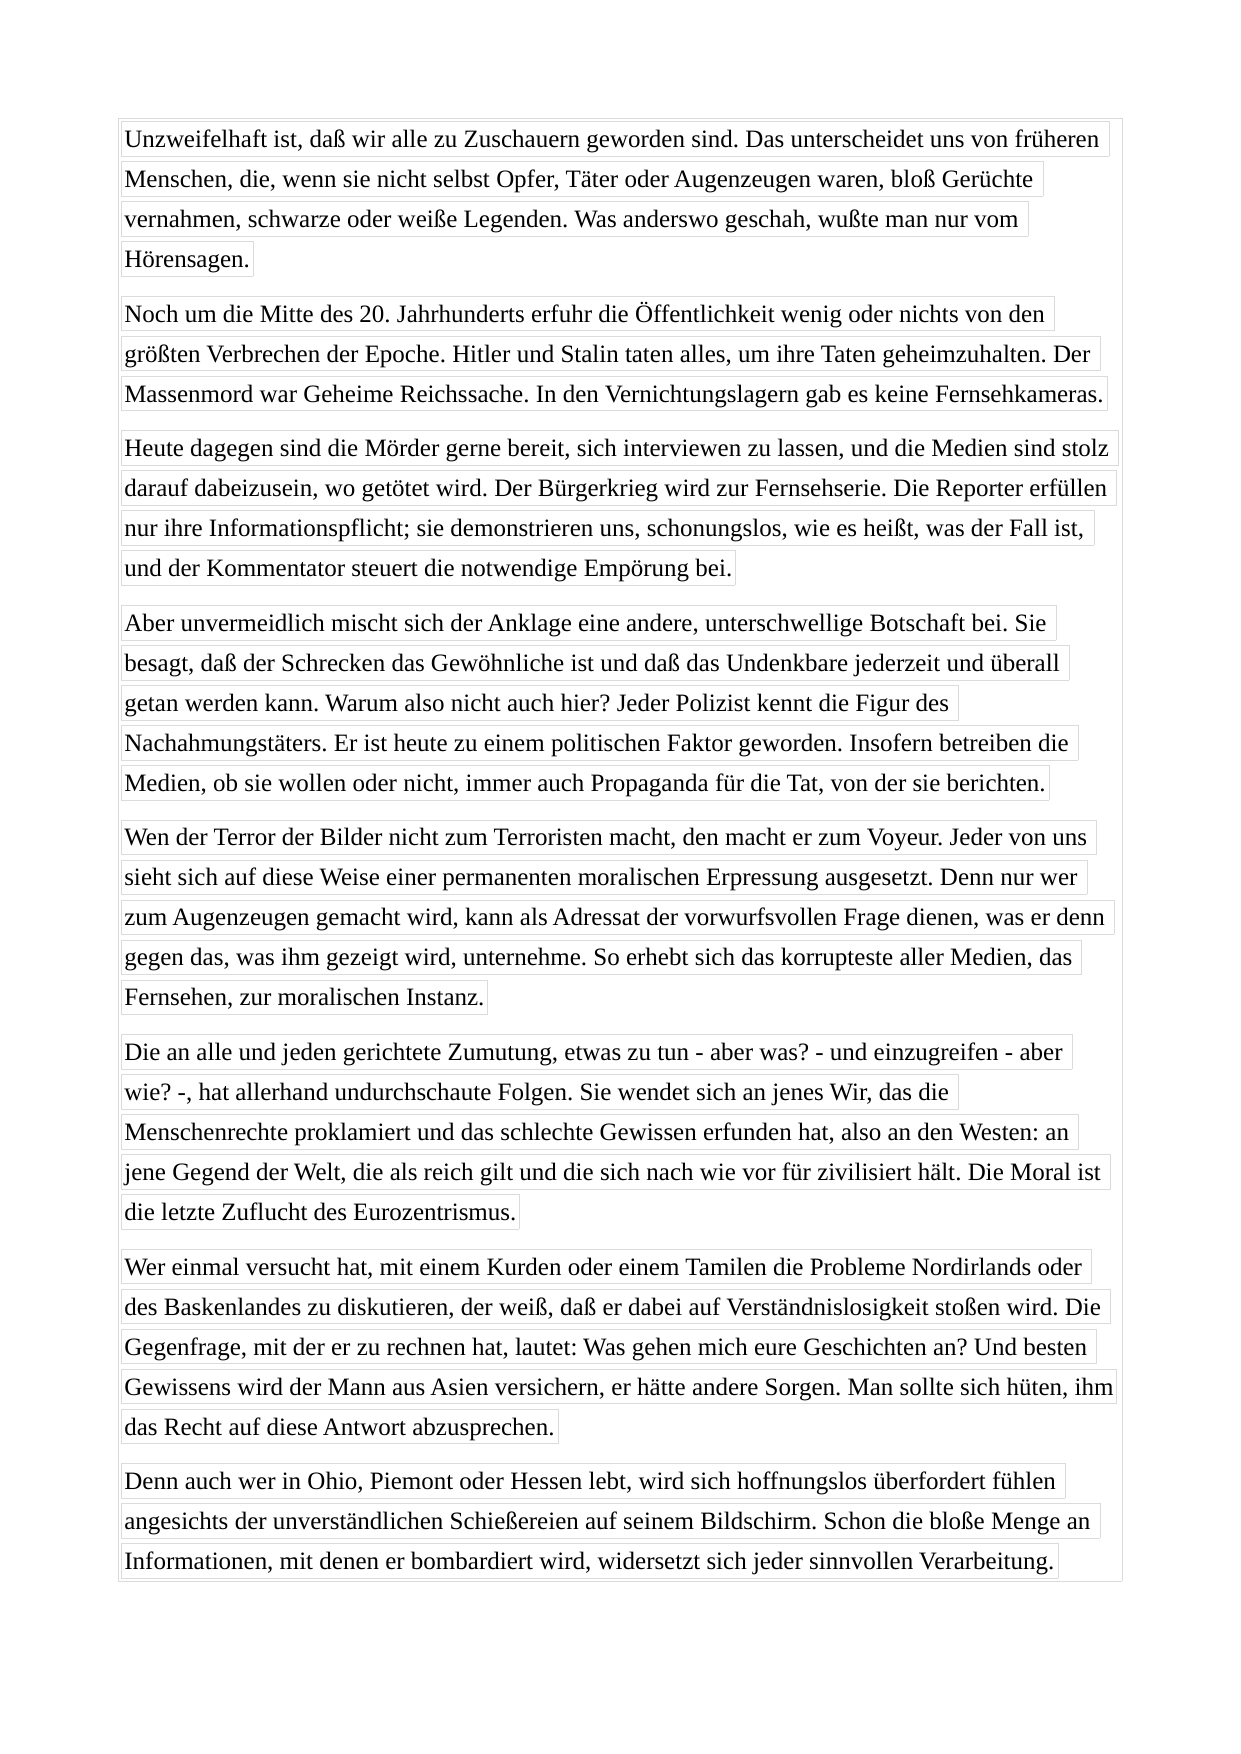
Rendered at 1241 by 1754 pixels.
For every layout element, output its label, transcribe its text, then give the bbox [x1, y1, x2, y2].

text Denn auch wer in Ohio, Piemont oder Hessen lebt, wird sich hoffnungslos überfordert fühlen angesichts der unverständlichen Schießereien auf seinem Bildschirm. Schon die bloße Menge an Informationen, mit denen er bombardiert wird, widersetzt sich jeder sinnvollen Verarbeitung. [119, 1460, 1122, 1581]
text Wer einmal versucht hat, mit einem Kurden oder einem Tamilen die Probleme Nordirlands oder des Baskenlandes zu diskutieren, der weiß, daß er dabei auf Verständnislosigkeit stoßen wird. Die Gegenfrage, mit der er zu rechnen hat, lautet: Was gehen mich eure Geschichten an? Und besten Gewissens wird der Mann aus Asien versichern, er hätte andere Sorgen. Man sollte sich hüten, ihm das Recht auf diese Antwort abzusprechen. [119, 1246, 1122, 1443]
text Heute dagegen sind die Mörder gerne bereit, sich interviewen zu lassen, und die Medien sind stolz darauf dabeizusein, wo getötet wird. Der Bürgerkrieg wird zur Fernsehserie. Die Reporter erfüllen nur ihre Informationspflicht; sie demonstrieren uns, schonungslos, wie es heißt, was der Fall ist, und der Kommentator steuert die notwendige Empörung bei. [119, 427, 1122, 585]
text Unzweifelhaft ist, daß wir alle zu Zuschauern geworden sind. Das unterscheidet uns von früheren Menschen, die, wenn sie nicht selbst Opfer, Täter oder Augenzeugen waren, bloß Gerüchte vernahmen, schwarze oder weiße Legenden. Was anderswo geschah, wußte man nur vom Hörensagen. [119, 119, 1122, 276]
text Die an alle und jeden gerichtete Zumutung, etwas zu tun - aber was? - und einzugreifen - aber wie? -, hat allerhand undurchschaute Folgen. Sie wendet sich an jenes Wir, das die Menschenrechte proklamiert und das schlechte Gewissen erfunden hat, also an den Westen: an jene Gegend der Welt, die als reich gilt und die sich nach wie vor für zivilisiert hält. Die Moral ist die letzte Zuflucht des Eurozentrismus. [119, 1031, 1122, 1229]
text Wen der Terror der Bilder nicht zum Terroristen macht, den macht er zum Voyeur. Jeder von uns sieht sich auf diese Weise einer permanenten moralischen Erpressung ausgesetzt. Denn nur wer zum Augenzeugen gemacht wird, kann als Adressat der vorwurfsvollen Frage dienen, was er denn gegen das, was ihm gezeigt wird, unternehme. So erhebt sich das korrupteste aller Medien, das Fernsehen, zur moralischen Instanz. [119, 816, 1122, 1014]
text Aber unvermeidlich mischt sich der Anklage eine andere, unterschwellige Botschaft bei. Sie besagt, daß der Schrecken das Gewöhnliche ist und daß das Undenkbare jederzeit und überall getan werden kann. Warum also nicht auch hier? Jeder Polizist kennt die Figur des Nachahmungstäters. Er ist heute zu einem politischen Faktor geworden. Insofern betreiben die Medien, ob sie wollen oder nicht, immer auch Propaganda für die Tat, von der sie berichten. [119, 602, 1122, 800]
text Noch um die Mitte des 20. Jahrhunderts erfuhr die Öffentlichkeit wenig oder nichts von den größten Verbrechen der Epoche. Hitler und Stalin taten alles, um ihre Taten geheimzuhalten. Der Massenmord war Geheime Reichssache. In den Vernichtungslagern gab es keine Fernsehkameras. [119, 293, 1122, 411]
